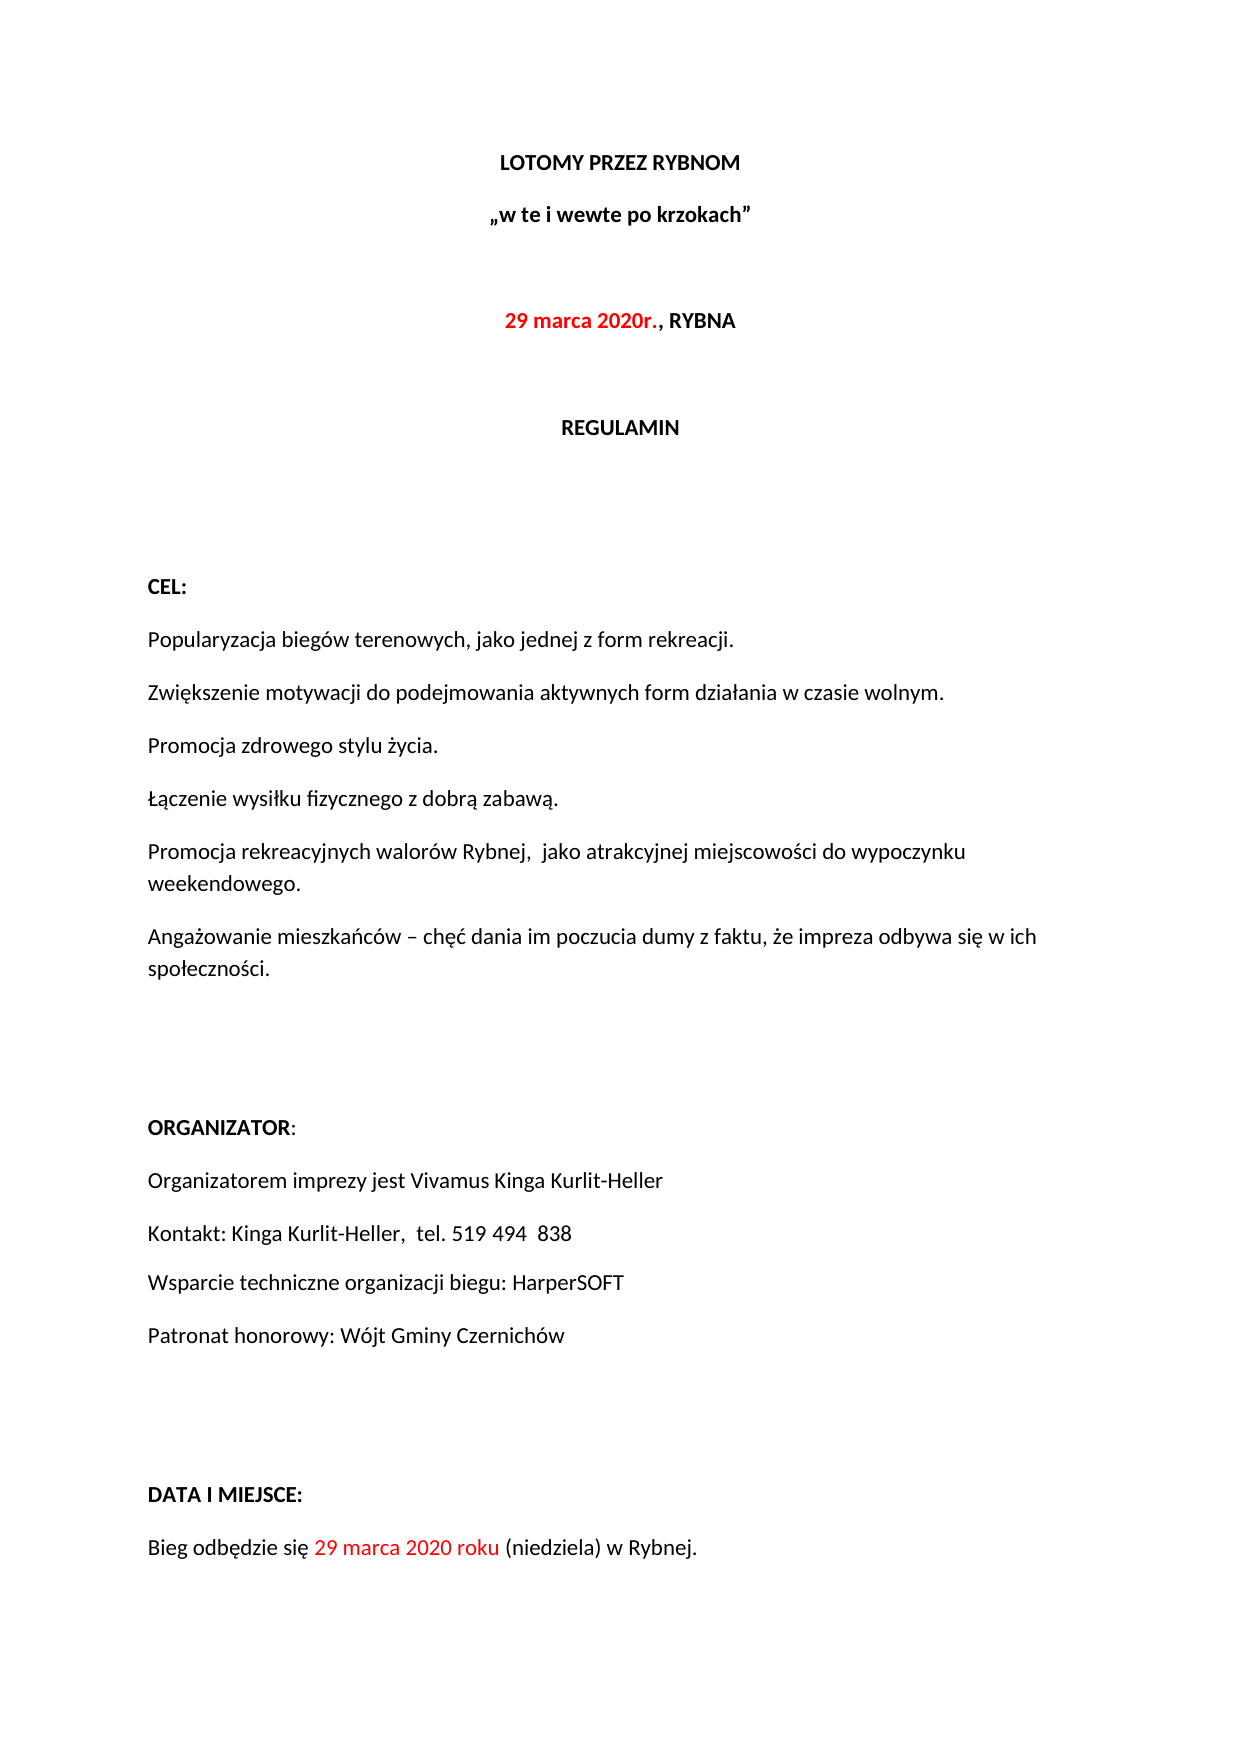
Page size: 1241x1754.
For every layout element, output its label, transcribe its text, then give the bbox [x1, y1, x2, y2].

text Organizatorem imprezy jest Vivamus Kinga Kurlit-Heller [148, 1166, 1093, 1194]
text Patronat honorowy: Wójt Gminy Czernichów [148, 1321, 1093, 1349]
text „w te i wewte po krzokach” [148, 201, 1093, 229]
text LOTOMY PRZEZ RYBNOM [148, 148, 1093, 176]
text Promocja rekreacyjnych walorów Rybnej, jako atrakcyjnej miejscowości do wypoczynku weekendowego. [148, 837, 1093, 897]
text Angażowanie mieszkańców – chęć dania im poczucia dumy z faktu, że impreza odbywa się w ich społeczności. [148, 922, 1093, 982]
text Łączenie wysiłku fizycznego z dobrą zabawą. [148, 784, 1093, 812]
text Zwiększenie motywacji do podejmowania aktywnych form działania w czasie wolnym. [148, 678, 1093, 706]
text ORGANIZATOR: [148, 1113, 1093, 1141]
text DATA I MIEJSCE: [148, 1480, 1093, 1508]
text Bieg odbędzie się 29 marca 2020 roku (niedziela) w Rybnej. [148, 1533, 1093, 1561]
text Kontakt: Kinga Kurlit-Heller, tel. 519 494 838 [148, 1219, 1093, 1247]
text Wsparcie techniczne organizacji biegu: HarperSOFT [148, 1268, 1093, 1296]
text REGULAMIN [148, 413, 1093, 441]
text Popularyzacja biegów terenowych, jako jednej z form rekreacji. [148, 625, 1093, 653]
text CEL: [148, 572, 1093, 600]
text 29 marca 2020r., RYBNA [148, 307, 1093, 335]
text Promocja zdrowego stylu życia. [148, 731, 1093, 759]
